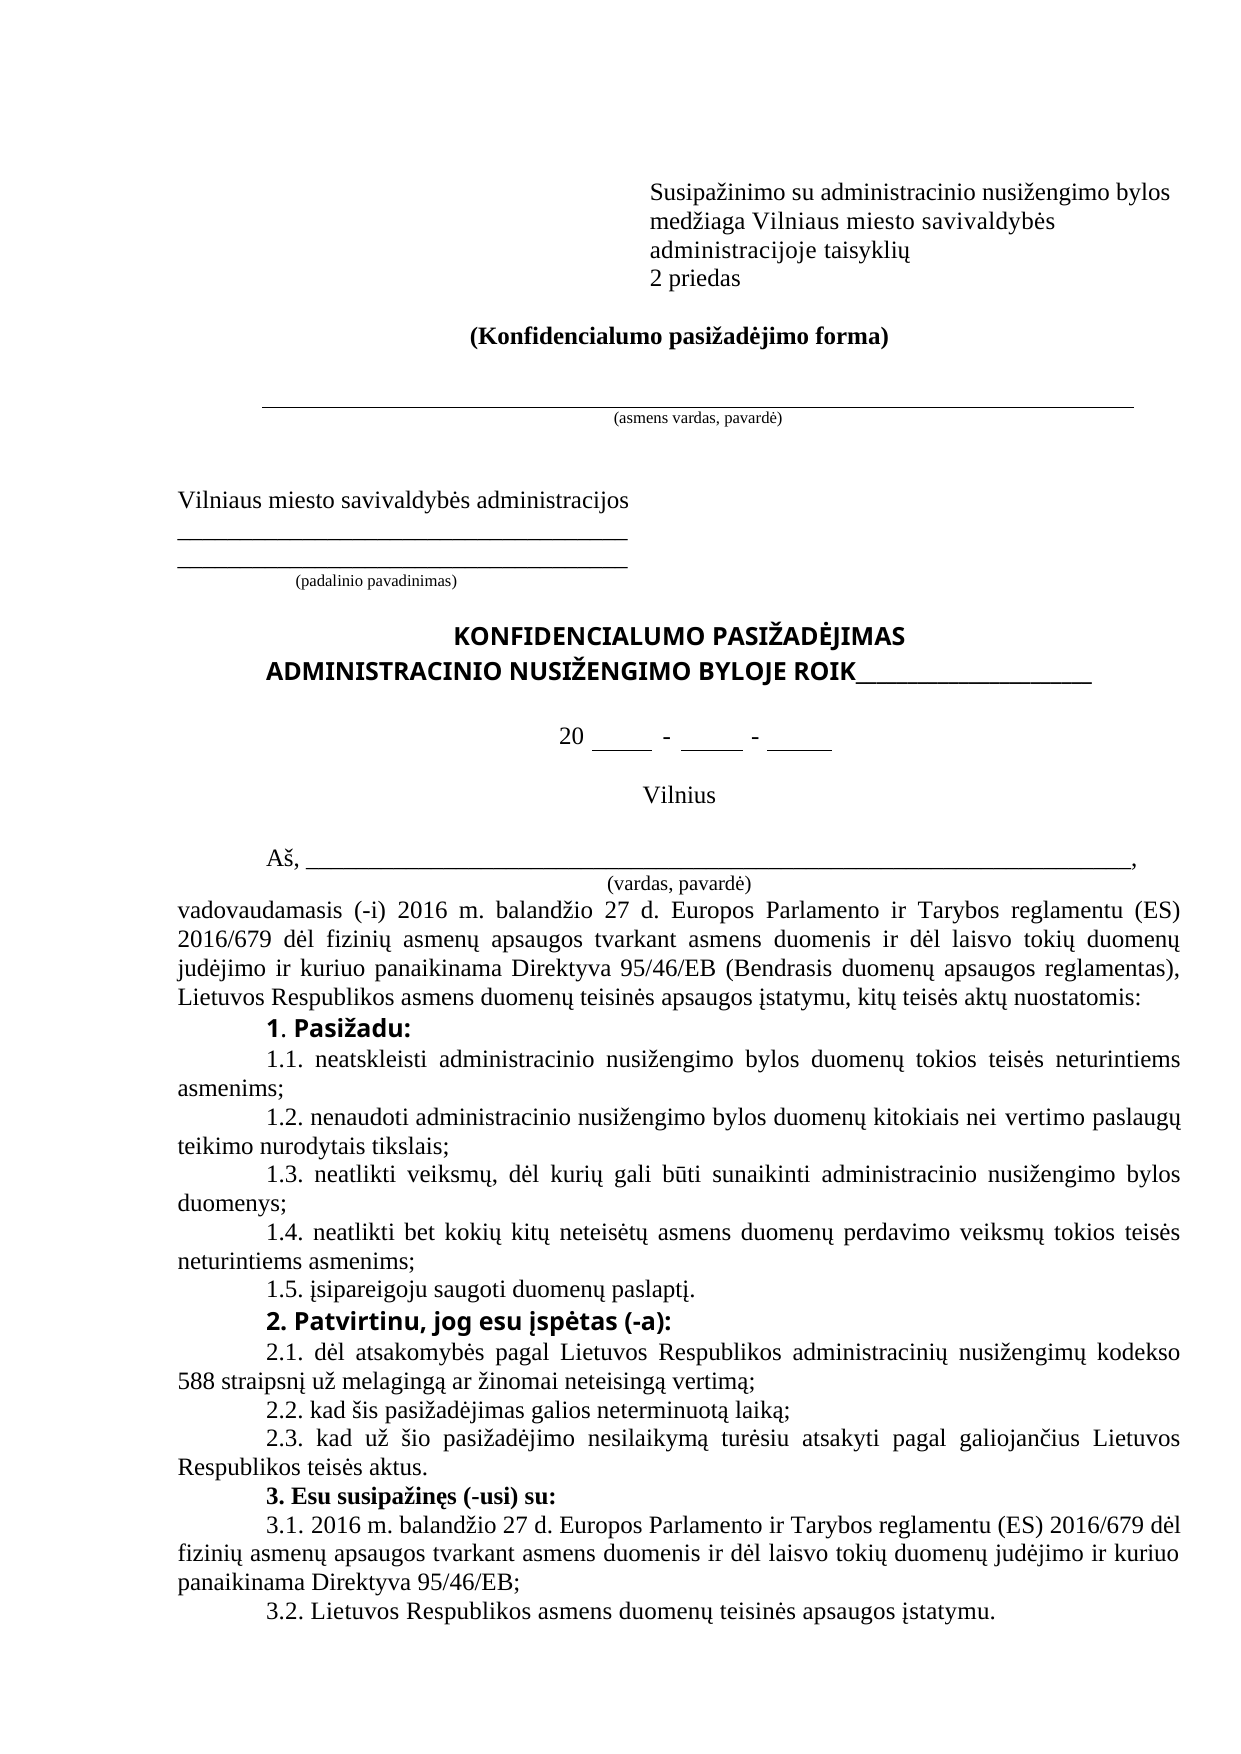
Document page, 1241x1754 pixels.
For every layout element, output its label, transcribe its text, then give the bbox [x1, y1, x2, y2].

text (padalinio pavadinimas) [177, 571, 1181, 590]
text (vardas, pavardė) [177, 871, 1181, 895]
table_header [262, 379, 1133, 407]
text 1.3. neatlikti veiksmų, dėl kurių gali būti sunaikinti administracinio nusižengimo bylos duomenys; [177, 1159, 1181, 1217]
text 2. Patvirtinu, jog esu įspėtas (-a): [177, 1303, 1181, 1337]
text 2.2. kad šis pasižadėjimas galios neterminuotą laiką; [177, 1395, 1181, 1423]
table_header [681, 721, 743, 750]
text ____________________________________ [177, 542, 1181, 571]
text 3.2. Lietuvos Respublikos asmens duomenų teisinės apsaugos įstatymu. [177, 1596, 1181, 1625]
text ADMINISTRACINIO NUSIŽENGIMO BYLOJE ROIK_______________________ [177, 653, 1181, 687]
text 2 priedas [649, 263, 1181, 292]
table_cell (asmens vardas, pavardė) [262, 408, 1133, 427]
text 1.4. neatlikti bet kokių kitų neteisėtų asmens duomenų perdavimo veiksmų tokios teisės neturintiems asmenims; [177, 1217, 1181, 1274]
text 3. Esu susipažinęs (-usi) su: [177, 1481, 1181, 1510]
text vadovaudamasis (-i) 2016 m. balandžio 27 d. Europos Parlamento ir Tarybos reglamentu (ES) 2016/679 dėl fizinių asmenų apsaugos tvarkant asmens duomenis ir dėl laisvo tokių duomenų judėjimo ir kuriuo panaikinama Direktyva 95/46/EB (Bendrasis duomenų apsaugos reglamentas), Lietuvos Respublikos asmens duomenų teisinės apsaugos įstatymu, kitų teisės aktų nuostatomis: [177, 895, 1181, 1010]
text (Konfidencialumo pasižadėjimo forma) [177, 321, 1181, 350]
text 1.5. įsipareigoju saugoti duomenų paslaptį. [177, 1274, 1181, 1303]
text 2.1. dėl atsakomybės pagal Lietuvos Respublikos administracinių nusižengimų kodekso 588 straipsnį už melagingą ar žinomai neteisingą vertimą; [177, 1337, 1181, 1395]
table_header [767, 721, 832, 750]
table_header [592, 721, 652, 750]
text Aš, __________________________________________________________________, [177, 843, 1181, 871]
text Vilnius [177, 780, 1181, 808]
text 2.3. kad už šio pasižadėjimo nesilaikymą turėsiu atsakyti pagal galiojančius Lietuvos Respublikos teisės aktus. [177, 1423, 1181, 1481]
table_header 20 [551, 721, 592, 750]
text Susipažinimo su administracinio nusižengimo bylos [649, 177, 1181, 206]
table_header - [652, 721, 681, 750]
text 3.1. 2016 m. balandžio 27 d. Europos Parlamento ir Tarybos reglamentu (ES) 2016/679 dėl fizinių asmenų apsaugos tvarkant asmens duomenis ir dėl laisvo tokių duomenų judėjimo ir kuriuo panaikinama Direktyva 95/46/EB; [177, 1510, 1181, 1596]
text KONFIDENCIALUMO Pasižadėjimas [177, 619, 1181, 653]
table_header - [743, 721, 767, 750]
text 1.2. nenaudoti administracinio nusižengimo bylos duomenų kitokiais nei vertimo paslaugų teikimo nurodytais tikslais; [177, 1102, 1181, 1159]
text administracijoje taisyklių [649, 235, 1181, 263]
text 1. Pasižadu: [177, 1010, 1181, 1044]
text ____________________________________ [177, 514, 1181, 542]
text medžiaga Vilniaus miesto savivaldybės [649, 206, 1181, 235]
text 1.1. neatskleisti administracinio nusižengimo bylos duomenų tokios teisės neturintiems asmenims; [177, 1044, 1181, 1102]
text Vilniaus miesto savivaldybės administracijos [177, 485, 1181, 514]
